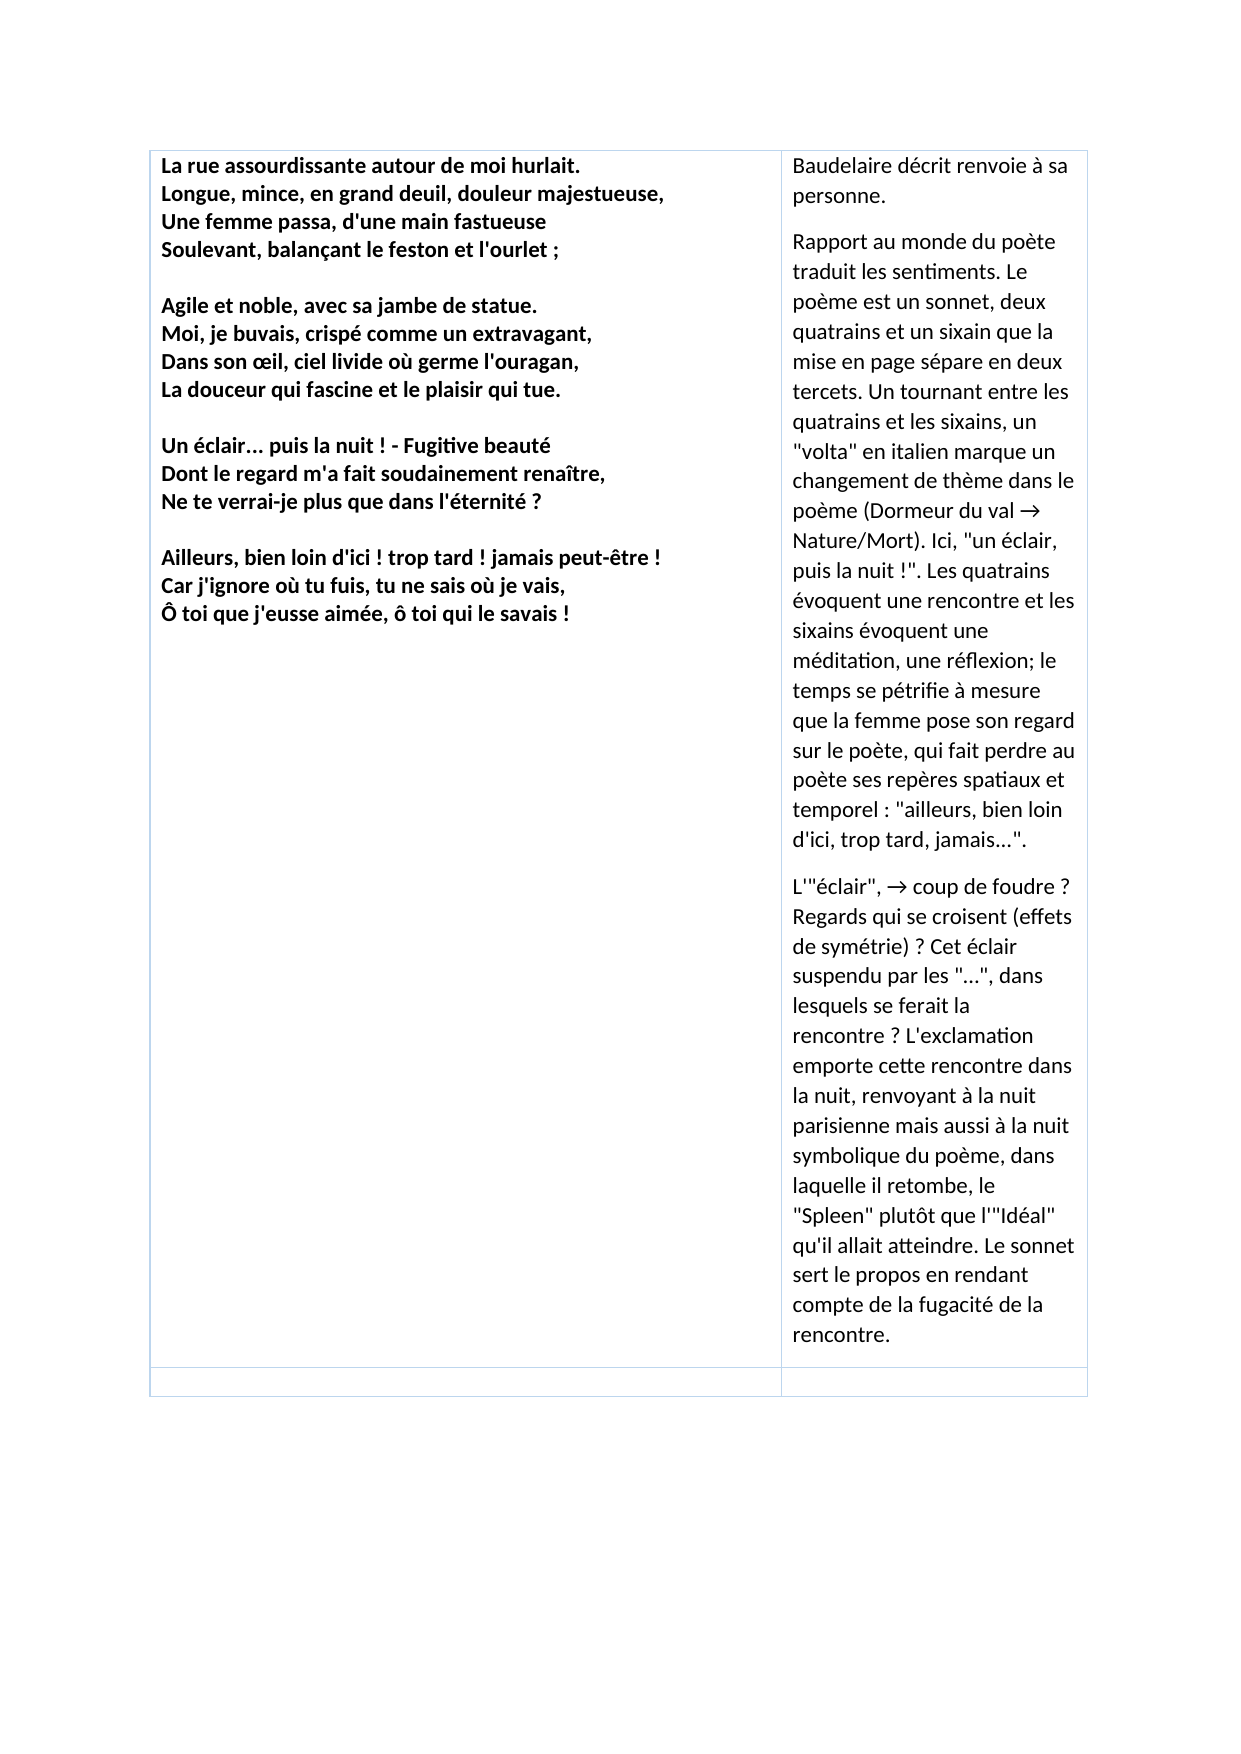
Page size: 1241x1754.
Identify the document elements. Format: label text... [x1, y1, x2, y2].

table_cell [782, 1368, 1087, 1396]
table_header Baudelaire décrit renvoie à sa personne. Rapport au monde du poète traduit les sentiments. Le poème est un sonnet, deux quatrains et un sixain que la mise en page sépare en deux tercets. Un tournant entre les quatrains et les sixains, un "volta" en italien marque un changement de thème dans le poème (Dormeur du val → Nature/Mort). Ici, "un éclair, puis la nuit !". Les quatrains évoquent une rencontre et les sixains évoquent une méditation, une réflexion; le temps se pétrifie à mesure que la femme pose son regard sur le poète, qui fait perdre au poète ses repères spatiaux et temporel : "ailleurs, bien loin d'ici, trop tard, jamais...". L'"éclair", → coup de foudre ? Regards qui se croisent (effets de symétrie) ? Cet éclair suspendu par les "…", dans lesquels se ferait la rencontre ? L'exclamation emporte cette rencontre dans la nuit, renvoyant à la nuit parisienne mais aussi à la nuit symbolique du poème, dans laquelle il retombe, le "Spleen" plutôt que l'"Idéal" qu'il allait atteindre. Le sonnet sert le propos en rendant compte de la fugacité de la rencontre. [782, 151, 1087, 1367]
table_header La rue assourdissante autour de moi hurlait. Longue, mince, en grand deuil, douleur majestueuse, Une femme passa, d'une main fastueuse Soulevant, balançant le feston et l'ourlet ; Agile et noble, avec sa jambe de statue. Moi, je buvais, crispé comme un extravagant, Dans son œil, ciel livide où germe l'ouragan, La douceur qui fascine et le plaisir qui tue. Un éclair... puis la nuit ! - Fugitive beauté Dont le regard m'a fait soudainement renaître, Ne te verrai-je plus que dans l'éternité ? Ailleurs, bien loin d'ici ! trop tard ! jamais peut-être ! Car j'ignore où tu fuis, tu ne sais où je vais, Ô toi que j'eusse aimée, ô toi qui le savais ! [151, 151, 781, 1367]
table_cell [151, 1368, 781, 1396]
